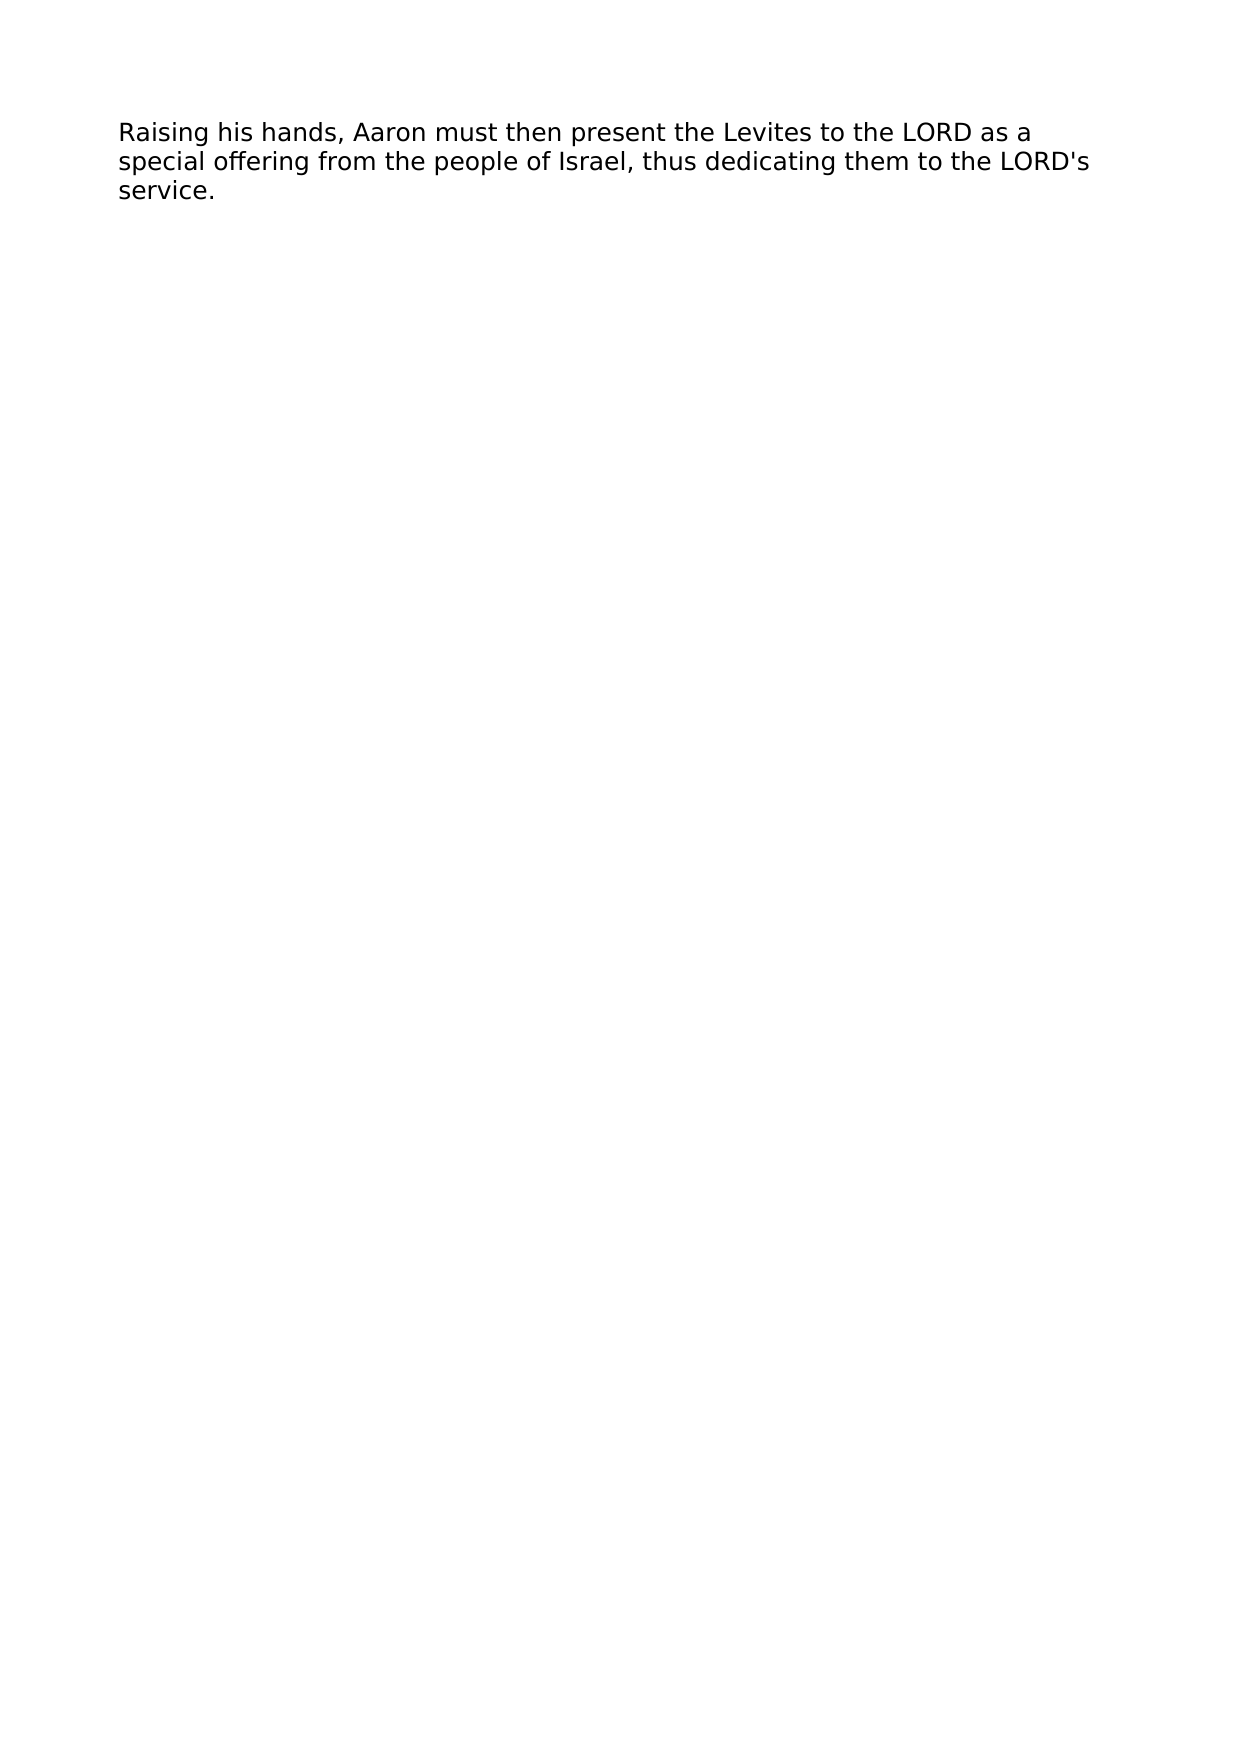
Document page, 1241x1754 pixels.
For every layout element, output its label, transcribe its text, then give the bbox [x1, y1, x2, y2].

text Raising his hands, Aaron must then present the Levites to the LORD as a special offering from the people of Israel, thus dedicating them to the LORD's service. [118, 118, 1122, 206]
